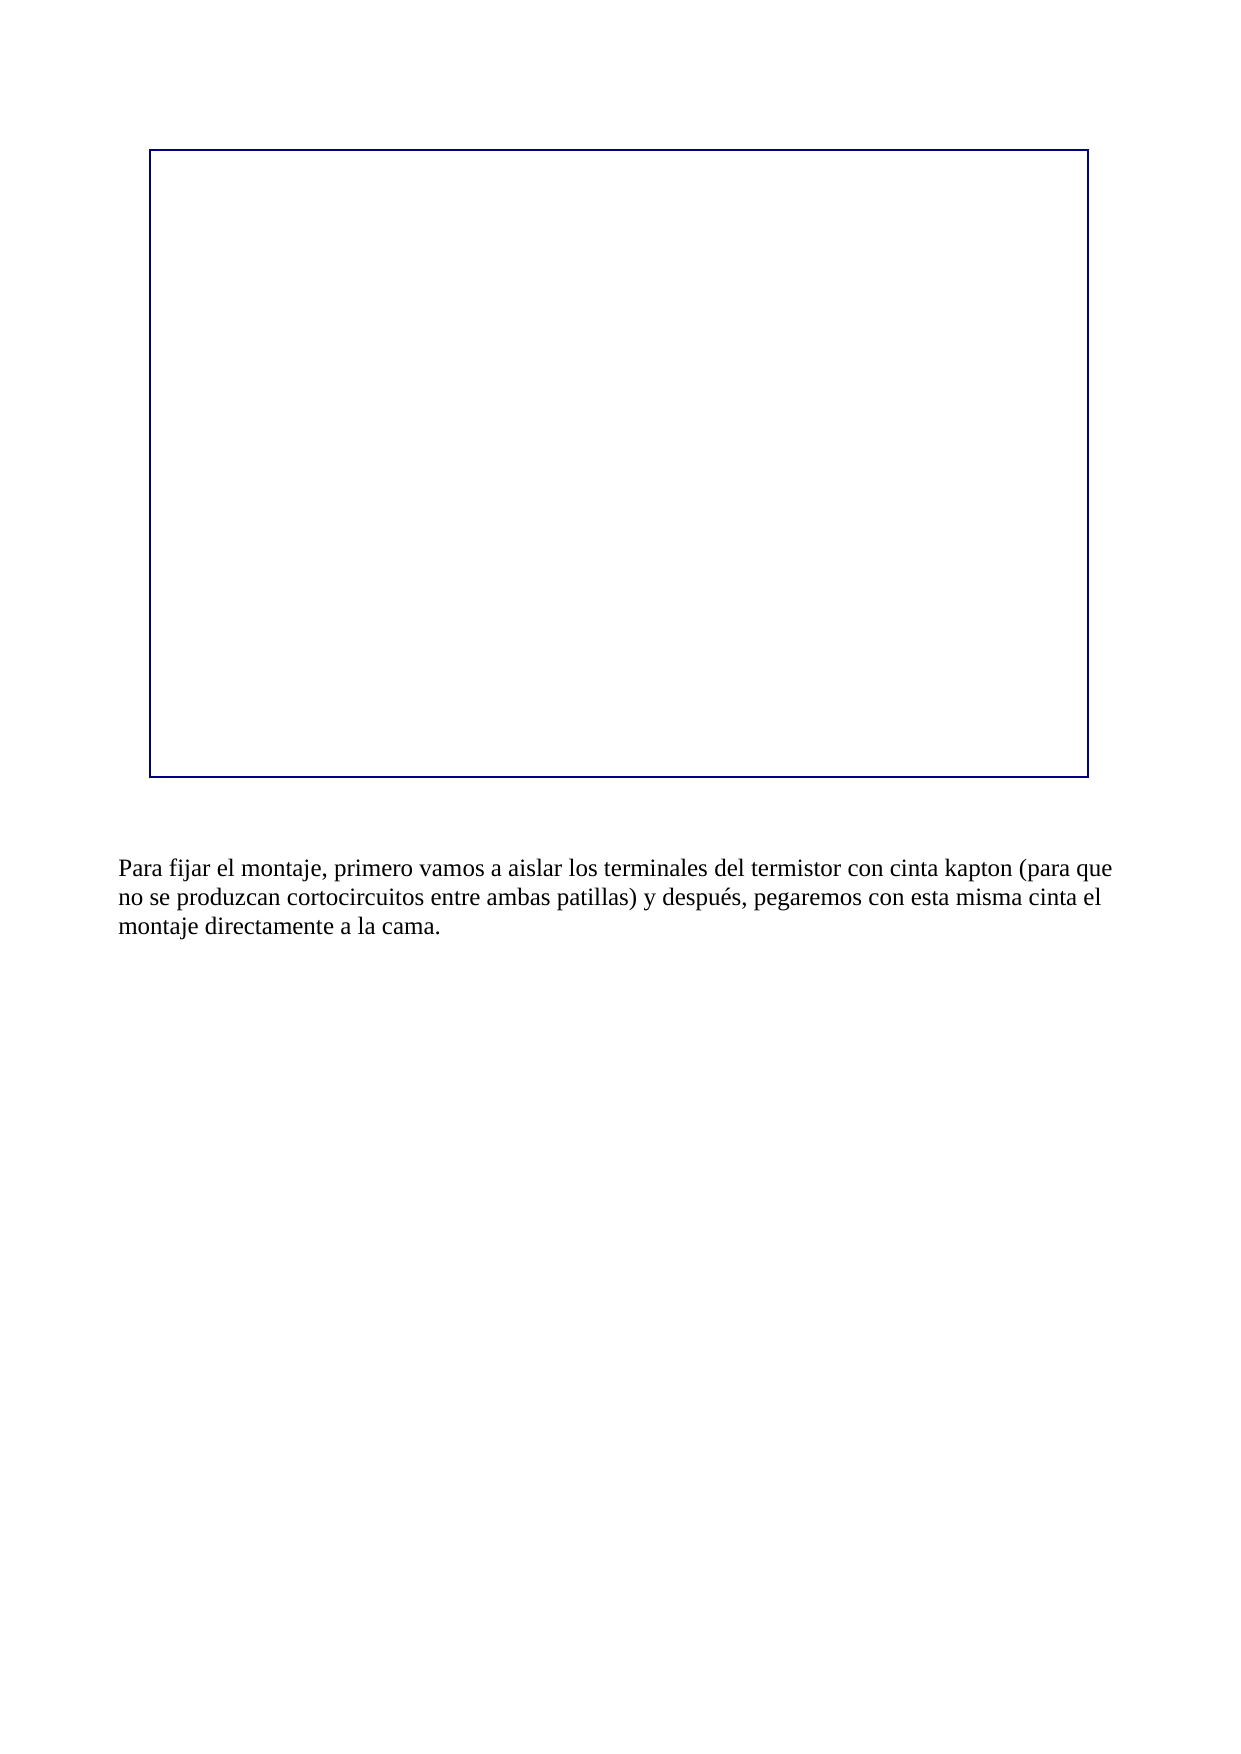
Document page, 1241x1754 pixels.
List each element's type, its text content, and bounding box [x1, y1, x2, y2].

text Para fijar el montaje, primero vamos a aislar los terminales del termistor con cinta kapton (para que no se produzcan cortocircuitos entre ambas patillas) y después, pegaremos con esta misma cinta el montaje directamente a la cama. [118, 853, 1122, 940]
